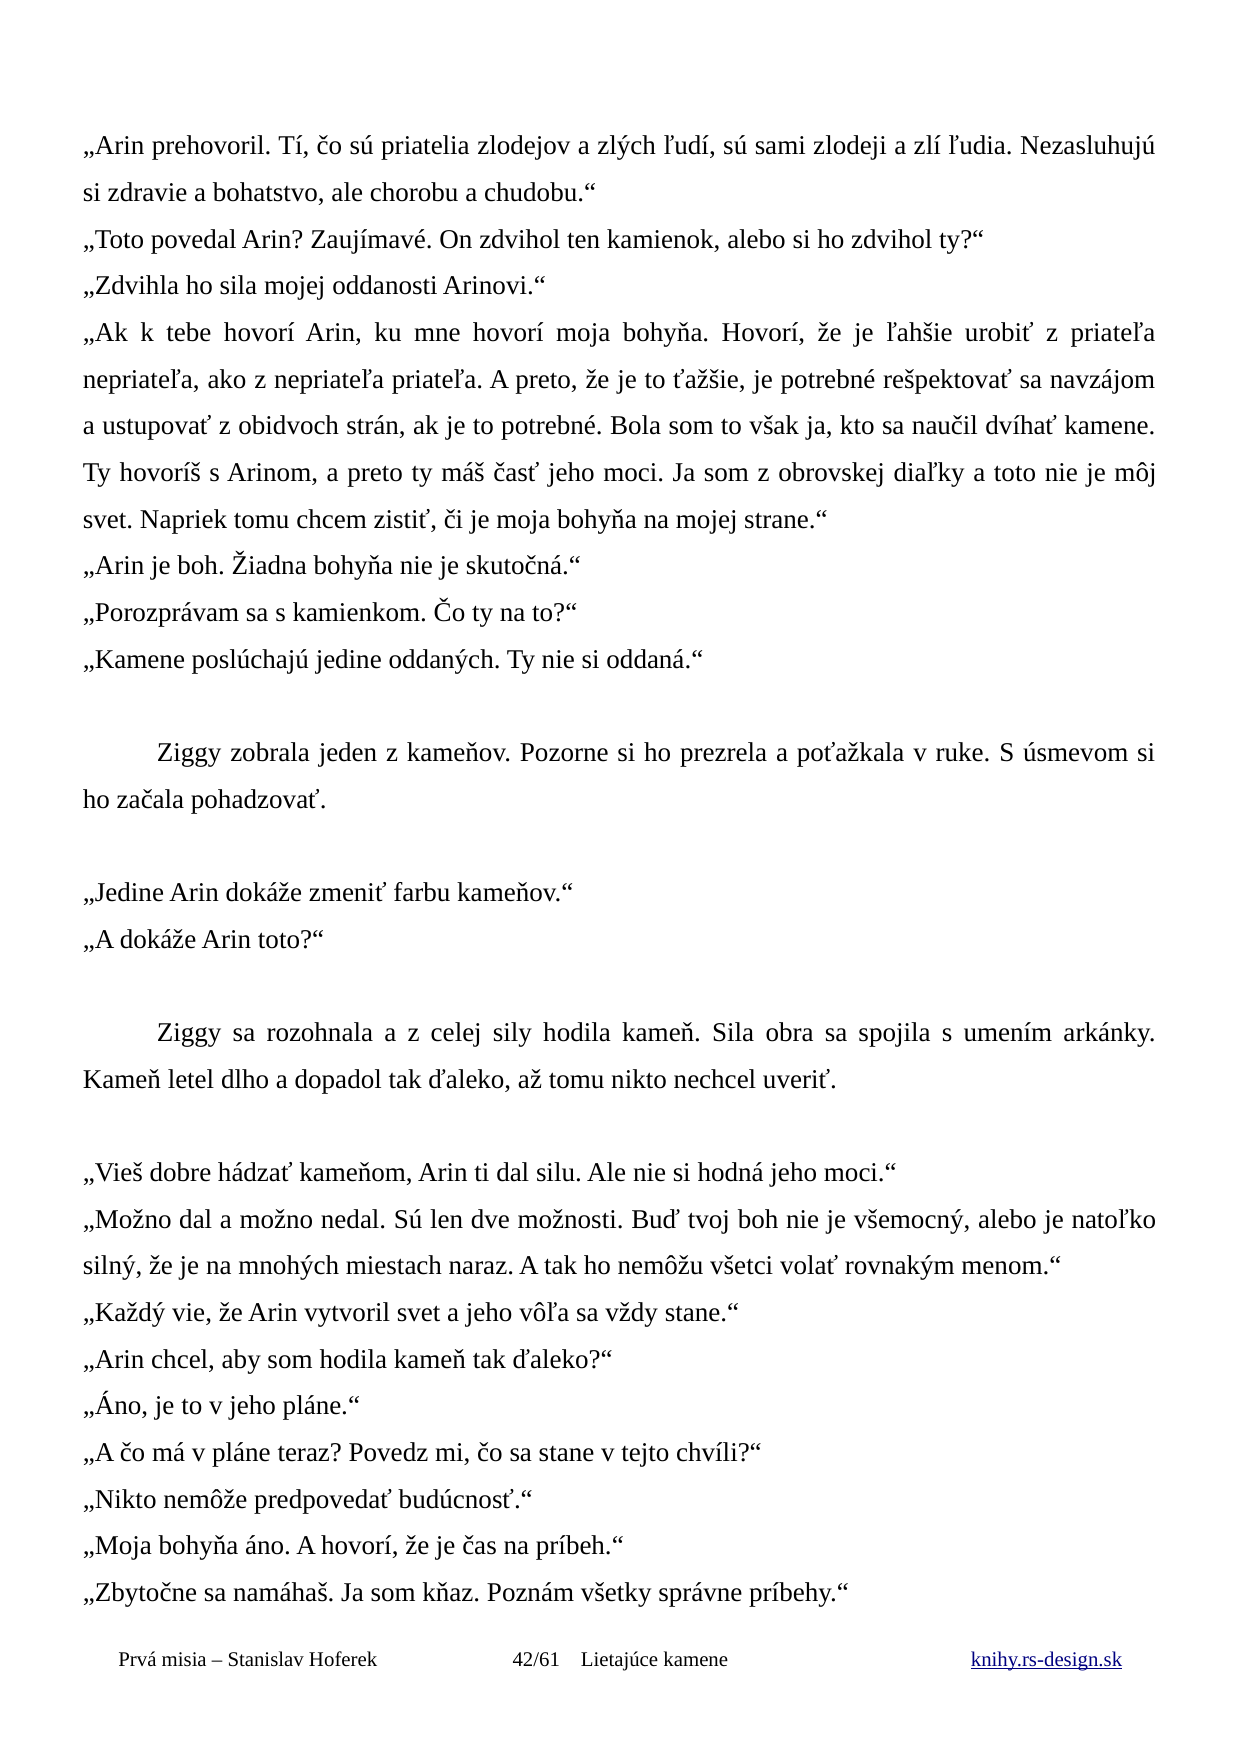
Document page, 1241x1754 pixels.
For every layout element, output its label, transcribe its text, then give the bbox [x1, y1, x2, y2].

text „Porozprávam sa s kamienkom. Čo ty na to?“ [83, 596, 1157, 627]
text „Zdvihla ho sila mojej oddanosti Arinovi.“ [83, 269, 1157, 301]
text „Každý vie, že Arin vytvoril svet a jeho vôľa sa vždy stane.“ [83, 1296, 1157, 1327]
text „Arin je boh. Žiadna bohyňa nie je skutočná.“ [83, 549, 1157, 581]
text „Možno dal a možno nedal. Sú len dve možnosti. Buď tvoj boh nie je všemocný, alebo je natoľko silný, že je na mnohých miestach naraz. A tak ho nemôžu všetci volať rovnakým menom.“ [83, 1203, 1157, 1281]
text „Áno, je to v jeho pláne.“ [83, 1389, 1157, 1421]
text „A čo má v pláne teraz? Povedz mi, čo sa stane v tejto chvíli?“ [83, 1436, 1157, 1467]
text „Arin chcel, aby som hodila kameň tak ďaleko?“ [83, 1343, 1157, 1374]
text „Moja bohyňa áno. A hovorí, že je čas na príbeh.“ [83, 1529, 1157, 1561]
text Ziggy sa rozohnala a z celej sily hodila kameň. Sila obra sa spojila s umením arkánky. Kameň letel dlho a dopadol tak ďaleko, až tomu nikto nechcel uveriť. [83, 1016, 1157, 1094]
text „Nikto nemôže predpovedať budúcnosť.“ [83, 1483, 1157, 1514]
text „Zbytočne sa namáhaš. Ja som kňaz. Poznám všetky správne príbehy.“ [83, 1576, 1157, 1607]
text „A dokáže Arin toto?“ [83, 923, 1157, 954]
text „Ak k tebe hovorí Arin, ku mne hovorí moja bohyňa. Hovorí, že je ľahšie urobiť z priateľa nepriateľa, ako z nepriateľa priateľa. A preto, že je to ťažšie, je potrebné rešpektovať sa navzájom a ustupovať z obidvoch strán, ak je to potrebné. Bola som to však ja, kto sa naučil dvíhať kamene. Ty hovoríš s Arinom, a preto ty máš časť jeho moci. Ja som z obrovskej diaľky a toto nie je môj svet. Napriek tomu chcem zistiť, či je moja bohyňa na mojej strane.“ [83, 316, 1157, 534]
text Ziggy zobrala jeden z kameňov. Pozorne si ho prezrela a poťažkala v ruke. S úsmevom si ho začala pohadzovať. [83, 736, 1157, 814]
text „Jedine Arin dokáže zmeniť farbu kameňov.“ [83, 876, 1157, 907]
text „Kamene poslúchajú jedine oddaných. Ty nie si oddaná.“ [83, 643, 1157, 674]
text „Arin prehovoril. Tí, čo sú priatelia zlodejov a zlých ľudí, sú sami zlodeji a zlí ľudia. Nezasluhujú si zdravie a bohatstvo, ale chorobu a chudobu.“ [83, 129, 1157, 207]
text „Toto povedal Arin? Zaujímavé. On zdvihol ten kamienok, alebo si ho zdvihol ty?“ [83, 223, 1157, 254]
text „Vieš dobre hádzať kameňom, Arin ti dal silu. Ale nie si hodná jeho moci.“ [83, 1156, 1157, 1187]
